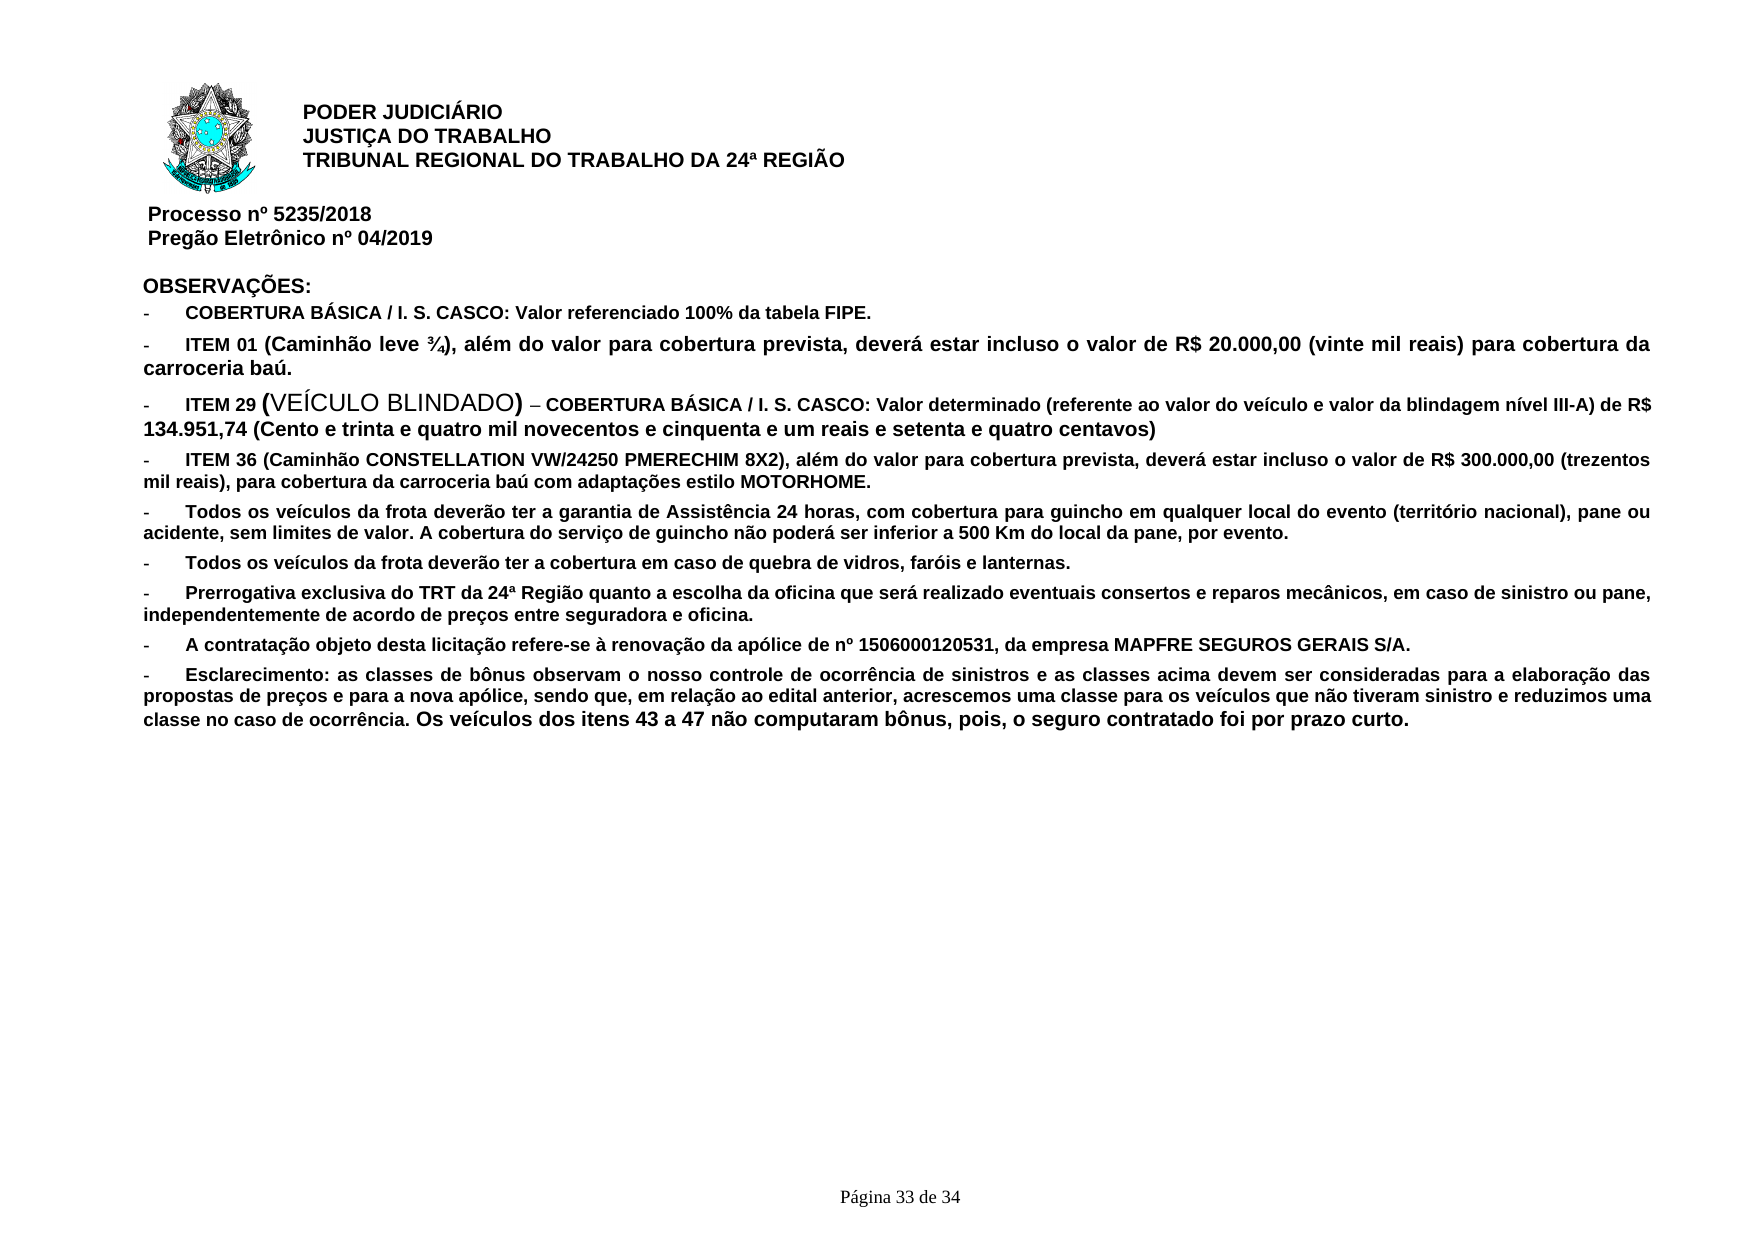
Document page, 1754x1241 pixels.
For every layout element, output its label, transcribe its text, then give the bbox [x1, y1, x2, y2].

list ITEM 36 (Caminhão CONSTELLATION VW/24250 PMERECHIM 8X2), além do valor para cobertura prevista, deverá estar incluso o valor de R$ 300.000,00 (trezentos mil reais), para cobertura da carroceria baú com adaptações estilo MOTORHOME. [143, 449, 1652, 492]
subtitle OBSERVAÇÕES: [143, 273, 1653, 297]
list Esclarecimento: as classes de bônus observam o nosso controle de ocorrência de sinistros e as classes acima devem ser consideradas para a elaboração das propostas de preços e para a nova apólice, sendo que, em relação ao edital anterior, acrescemos uma classe para os veículos que não tiveram sinistro e reduzimos uma classe no caso de ocorrência. Os veículos dos itens 43 a 47 não computaram bônus, pois, o seguro contratado foi por prazo curto. [143, 664, 1652, 731]
list COBERTURA BÁSICA / I. S. CASCO: Valor referenciado 100% da tabela FIPE. [143, 302, 1652, 323]
list Prerrogativa exclusiva do TRT da 24ª Região quanto a escolha da oficina que será realizado eventuais consertos e reparos mecânicos, em caso de sinistro ou pane, independentemente de acordo de preços entre seguradora e oficina. [143, 582, 1652, 625]
list A contratação objeto desta licitação refere-se à renovação da apólice de nº 1506000120531, da empresa MAPFRE SEGUROS GERAIS S/A. [143, 634, 1652, 655]
list ITEM 01 (Caminhão leve ¾), além do valor para cobertura prevista, deverá estar incluso o valor de R$ 20.000,00 (vinte mil reais) para cobertura da carroceria baú. [143, 332, 1652, 379]
list Todos os veículos da frota deverão ter a cobertura em caso de quebra de vidros, faróis e lanternas. [143, 552, 1652, 574]
picture [162, 82, 257, 194]
list ITEM 29 (VEÍCULO BLINDADO) – COBERTURA BÁSICA / I. S. CASCO: Valor determinado (referente ao valor do veículo e valor da blindagem nível III-A) de R$ 134.951,74 (Cento e trinta e quatro mil novecentos e cinquenta e um reais e setenta e quatro centavos) [143, 388, 1652, 441]
list Todos os veículos da frota deverão ter a garantia de Assistência 24 horas, com cobertura para guincho em qualquer local do evento (território nacional), pane ou acidente, sem limites de valor. A cobertura do serviço de guincho não poderá ser inferior a 500 Km do local da pane, por evento. [143, 501, 1652, 544]
